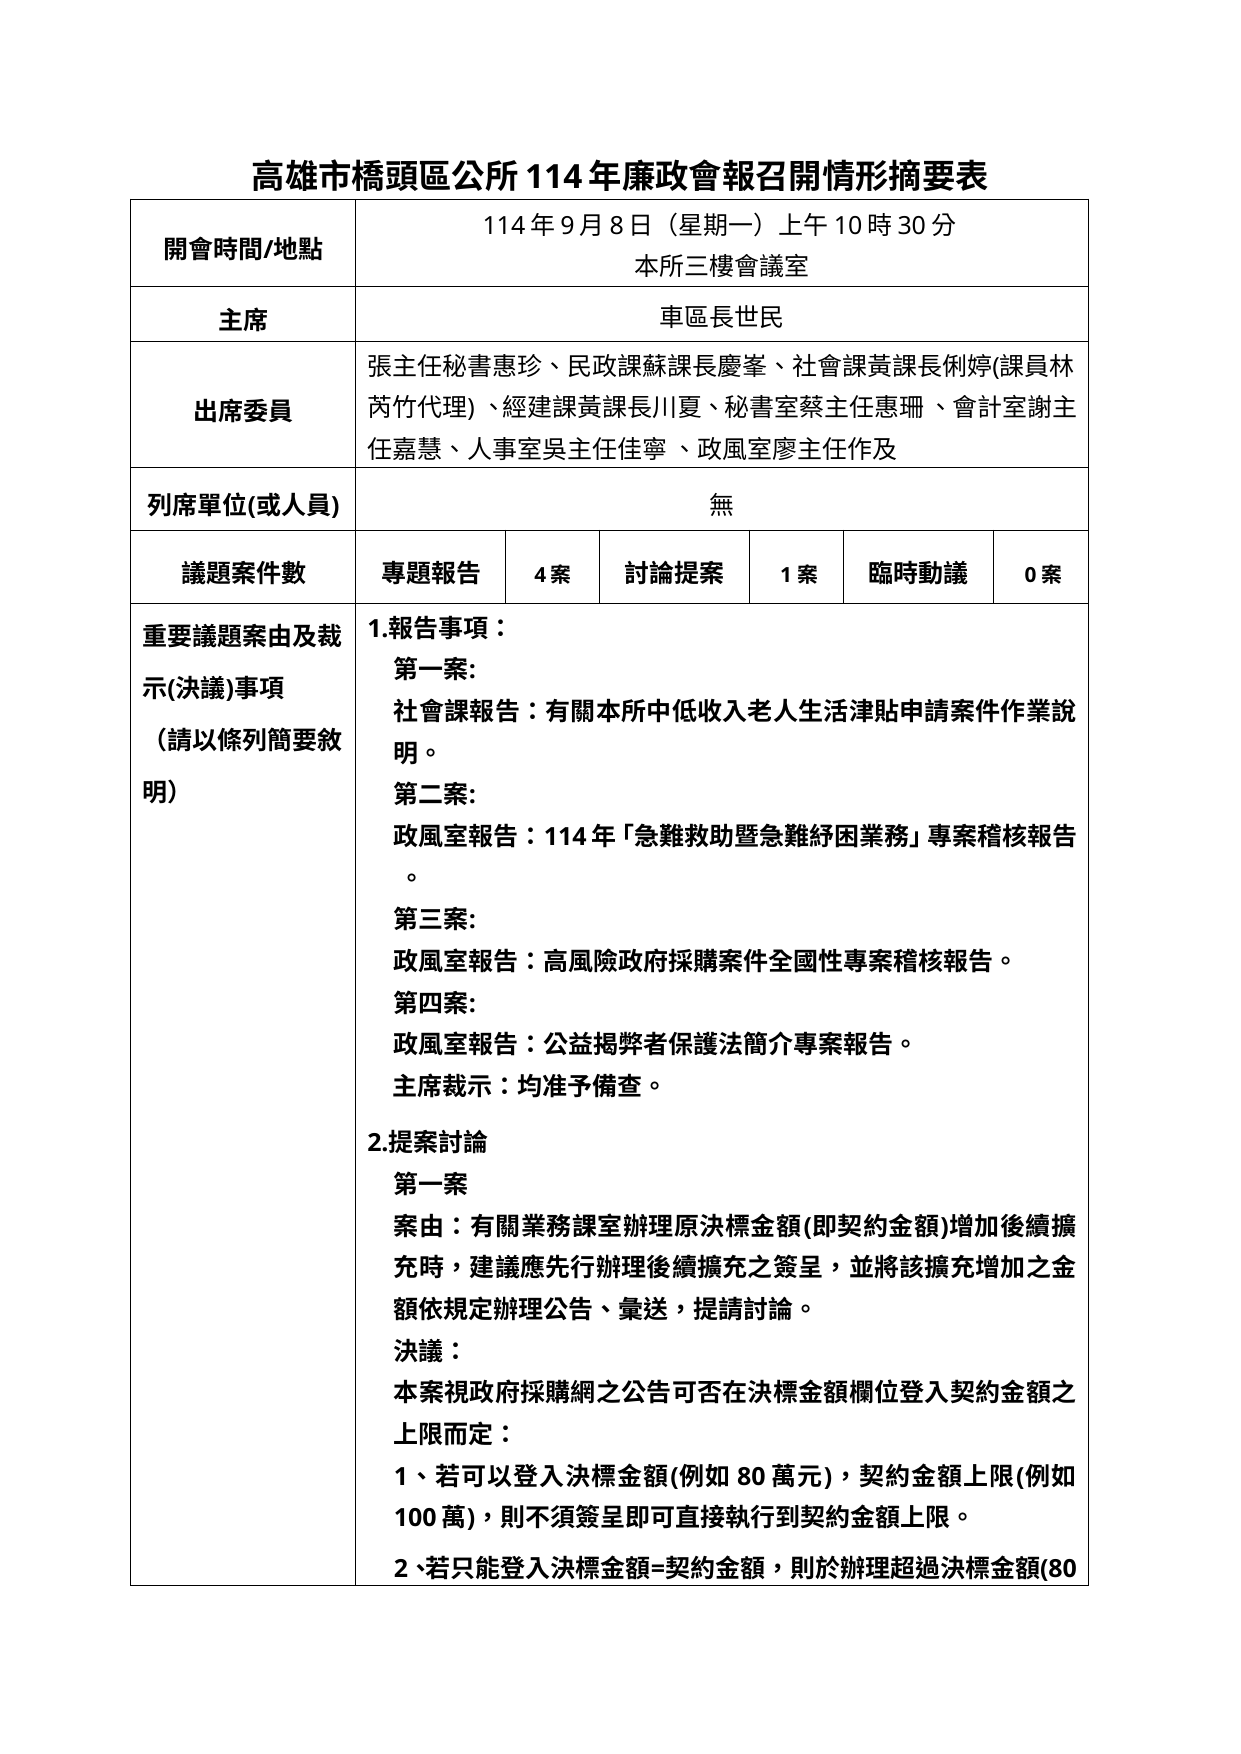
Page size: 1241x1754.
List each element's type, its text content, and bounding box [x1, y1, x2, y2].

table_cell 出席委員 [131, 342, 355, 467]
text 高雄市橋頭區公所114年廉政會報召開情形摘要表 [187, 150, 1053, 198]
table_cell 1 案 [750, 531, 843, 603]
table_cell 1.報告事項： 第一案: 社會課報告：有關本所中低收入老人生活津貼申請案件作業說明。 第二案: 政風室報告：114年「急難救助暨急難紓困業務」專案稽核報告 。 第三案: 政風室報告：高風險政府採購案件全國性專案稽核報告。 第四案: 政風室報告：公益揭弊者保護法簡介專案報告。 主席裁示：均准予備查。 2.提案討論 第一案 案由：有關業務課室辦理原決標金額(即契約金額)增加後續擴充時，建議應先行辦理後續擴充之簽呈，並將該擴充增加之金額依規定辦理公告、彙送，提請討論。 決議： 本案視政府採購網之公告可否在決標金額欄位登入契約金額之上限而定： 1、若可以登入決標金額(例如80萬元)，契約金額上限(例如100萬)，則不須簽呈即可直接執行到契約金額上限。 2、若只能登入決標金額=契約金額，則於辦理超過決標金額(80 [356, 604, 1088, 1585]
table_cell 0 案 [994, 531, 1088, 603]
table_cell 討論提案 [600, 531, 749, 603]
table_cell 4案 [506, 531, 599, 603]
table_header 114年9月8日（星期一）上午10時30分 本所三樓會議室 [356, 200, 1088, 286]
table_cell 無 [356, 468, 1088, 529]
table_cell 張主任秘書惠珍、民政課蘇課長慶峯、社會課黃課長俐婷(課員林芮竹代理) 、經建課黃課長川夏、秘書室蔡主任惠珊 、會計室謝主任嘉慧、人事室吳主任佳寧 、政風室廖主任作及 [356, 342, 1088, 467]
table_cell 重要議題案由及裁示(決議)事項 （請以條列簡要敘明） [131, 604, 355, 1585]
table_cell 主席 [131, 287, 355, 341]
table_header 開會時間/地點 [131, 200, 355, 286]
table_cell 車區長世民 [356, 287, 1088, 341]
table_cell 臨時動議 [844, 531, 993, 603]
table_cell 專題報告 [356, 531, 505, 603]
table_cell 議題案件數 [131, 531, 355, 603]
table_cell 列席單位(或人員) [131, 468, 355, 529]
